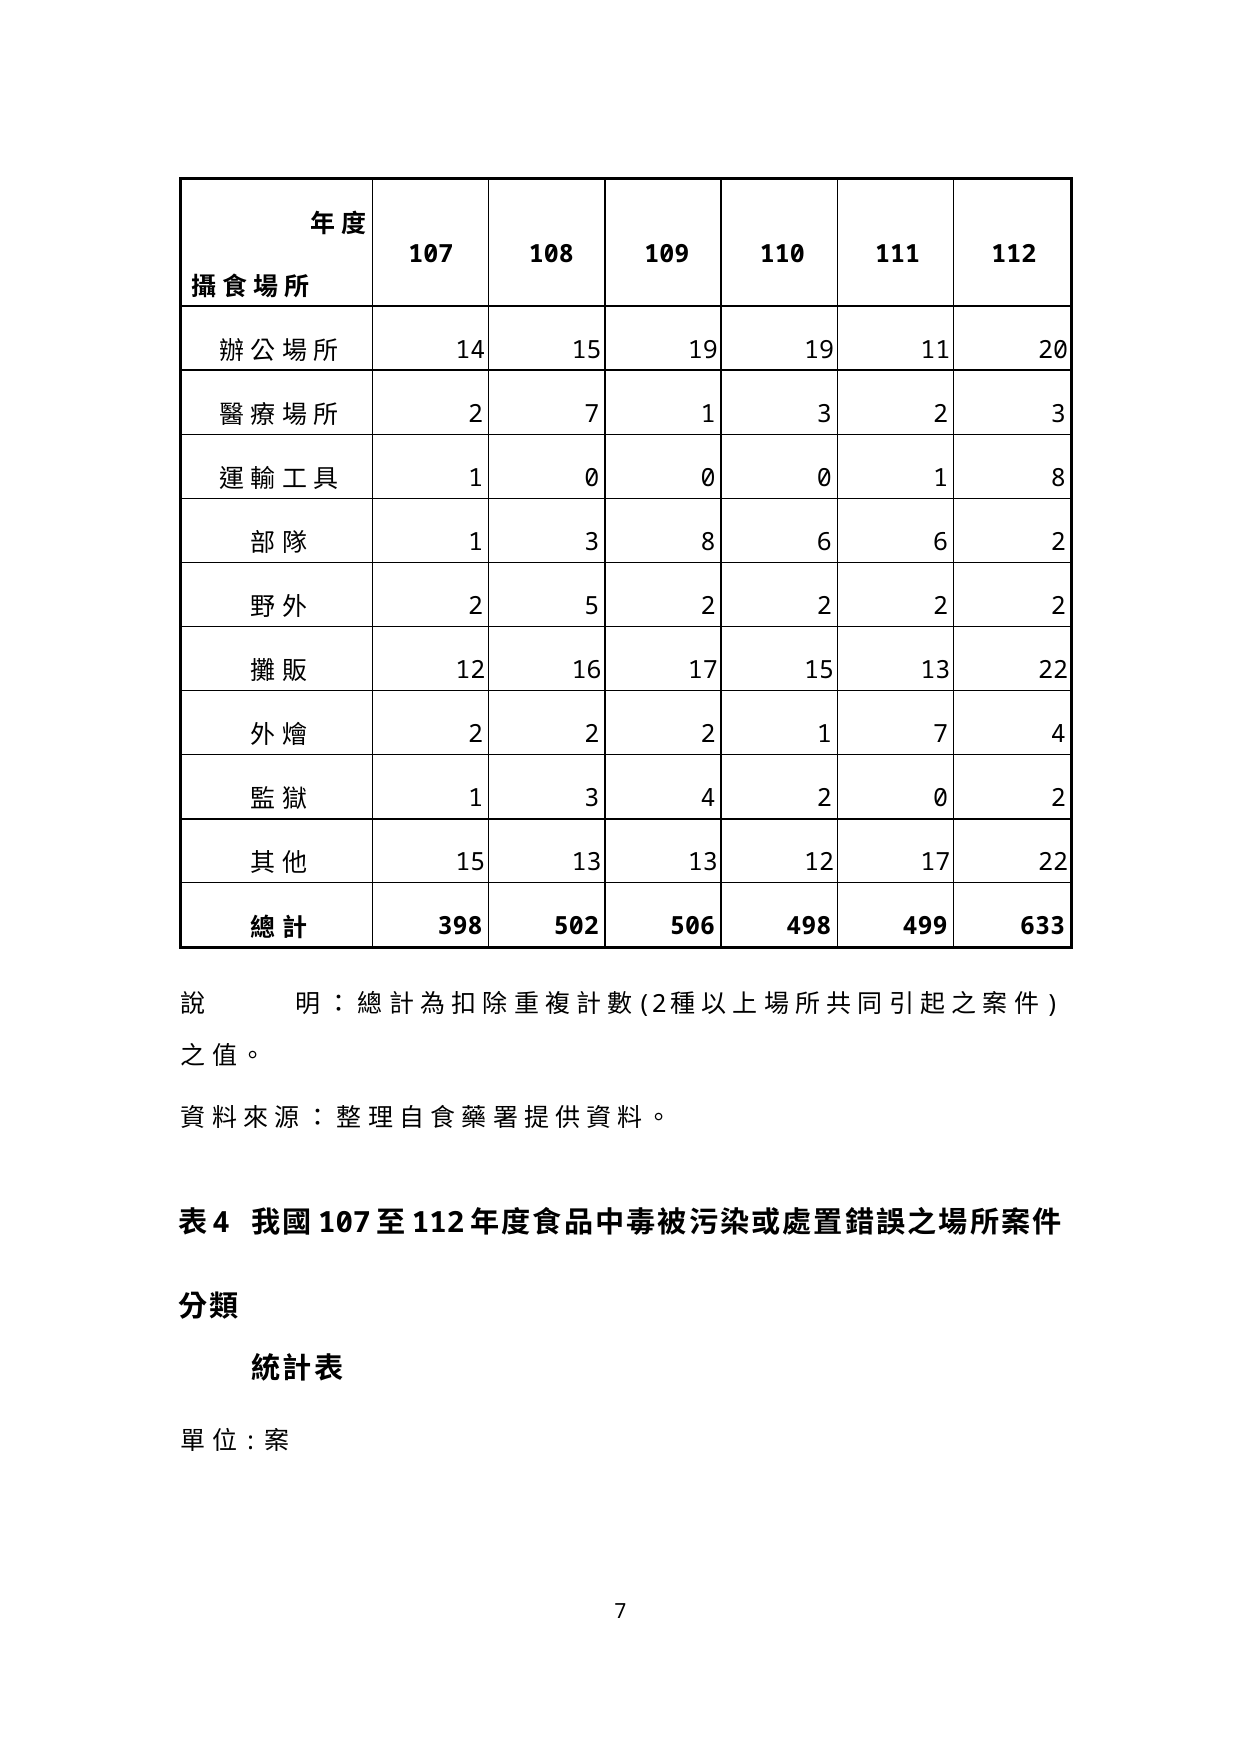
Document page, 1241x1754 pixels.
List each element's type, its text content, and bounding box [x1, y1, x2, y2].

table_cell 13 [489, 820, 604, 882]
table_cell 2 [954, 755, 1070, 818]
table_cell 2 [606, 691, 720, 754]
table_cell 0 [606, 435, 720, 497]
table_header 111 [838, 180, 953, 305]
table_cell 502 [489, 883, 604, 946]
table_cell 8 [954, 435, 1070, 497]
table_header 110 [722, 180, 837, 305]
text 資料來源：整理自食藥署提供資料。 [177, 1074, 1063, 1137]
table_cell 監獄 [182, 755, 372, 818]
table_cell 4 [954, 691, 1070, 754]
table_cell 2 [722, 755, 837, 818]
table_cell 13 [606, 820, 720, 882]
table_cell 1 [606, 371, 720, 433]
table_cell 8 [606, 499, 720, 562]
table_cell 7 [838, 691, 953, 754]
table_cell 2 [954, 499, 1070, 562]
table_cell 攤販 [182, 627, 372, 690]
table_cell 13 [838, 627, 953, 690]
table_cell 1 [722, 691, 837, 754]
table_cell 1 [373, 499, 488, 562]
table_cell 總計 [182, 883, 372, 946]
table_cell 16 [489, 627, 604, 690]
table_cell 野外 [182, 563, 372, 626]
table_cell 19 [722, 307, 837, 369]
table_cell 1 [838, 435, 953, 497]
table_cell 3 [489, 499, 604, 562]
table_cell 17 [606, 627, 720, 690]
table_header 109 [606, 180, 720, 305]
table_cell 3 [722, 371, 837, 433]
table_cell 1 [373, 435, 488, 497]
table_header 112 [954, 180, 1070, 305]
table_cell 12 [373, 627, 488, 690]
table_cell 0 [489, 435, 604, 497]
table_cell 0 [722, 435, 837, 497]
table_cell 6 [722, 499, 837, 562]
table_cell 22 [954, 820, 1070, 882]
table_cell 5 [489, 563, 604, 626]
text 說 明：總計為扣除重複計數(2種以上場所共同引起之案件)之值。 [177, 949, 1063, 1074]
table_cell 3 [954, 371, 1070, 433]
text 表4 我國107至112年度食品中毒被污染或處置錯誤之場所案件分類 [177, 1137, 1063, 1324]
table_cell 2 [606, 563, 720, 626]
table_cell 2 [838, 563, 953, 626]
table_cell 部隊 [182, 499, 372, 562]
table_cell 15 [722, 627, 837, 690]
table_cell 22 [954, 627, 1070, 690]
table_header 108 [489, 180, 604, 305]
table_cell 2 [373, 563, 488, 626]
table_cell 633 [954, 883, 1070, 946]
table_cell 19 [606, 307, 720, 369]
table_cell 15 [489, 307, 604, 369]
table_cell 499 [838, 883, 953, 946]
table_cell 2 [838, 371, 953, 433]
table_cell 外燴 [182, 691, 372, 754]
table_cell 498 [722, 883, 837, 946]
table_cell 15 [373, 820, 488, 882]
table_cell 506 [606, 883, 720, 946]
table_cell 運輸工具 [182, 435, 372, 497]
table_cell 12 [722, 820, 837, 882]
table_cell 0 [838, 755, 953, 818]
table_cell 4 [606, 755, 720, 818]
table_cell 2 [722, 563, 837, 626]
text 統計表 單位:案 [177, 1324, 1063, 1449]
table_cell 14 [373, 307, 488, 369]
table_cell 2 [373, 691, 488, 754]
table_cell 20 [954, 307, 1070, 369]
table_cell 17 [838, 820, 953, 882]
table_cell 3 [489, 755, 604, 818]
table_cell 11 [838, 307, 953, 369]
table_cell 7 [489, 371, 604, 433]
table_cell 6 [838, 499, 953, 562]
table_cell 2 [489, 691, 604, 754]
table_cell 2 [954, 563, 1070, 626]
table_header 107 [373, 180, 488, 305]
table_cell 其他 [182, 820, 372, 882]
table_cell 2 [373, 371, 488, 433]
table_cell 398 [373, 883, 488, 946]
table_cell 辦公場所 [182, 307, 372, 369]
table_cell 1 [373, 755, 488, 818]
table_header 年度 攝食場所 [182, 180, 372, 305]
table_cell 醫療場所 [182, 371, 372, 433]
